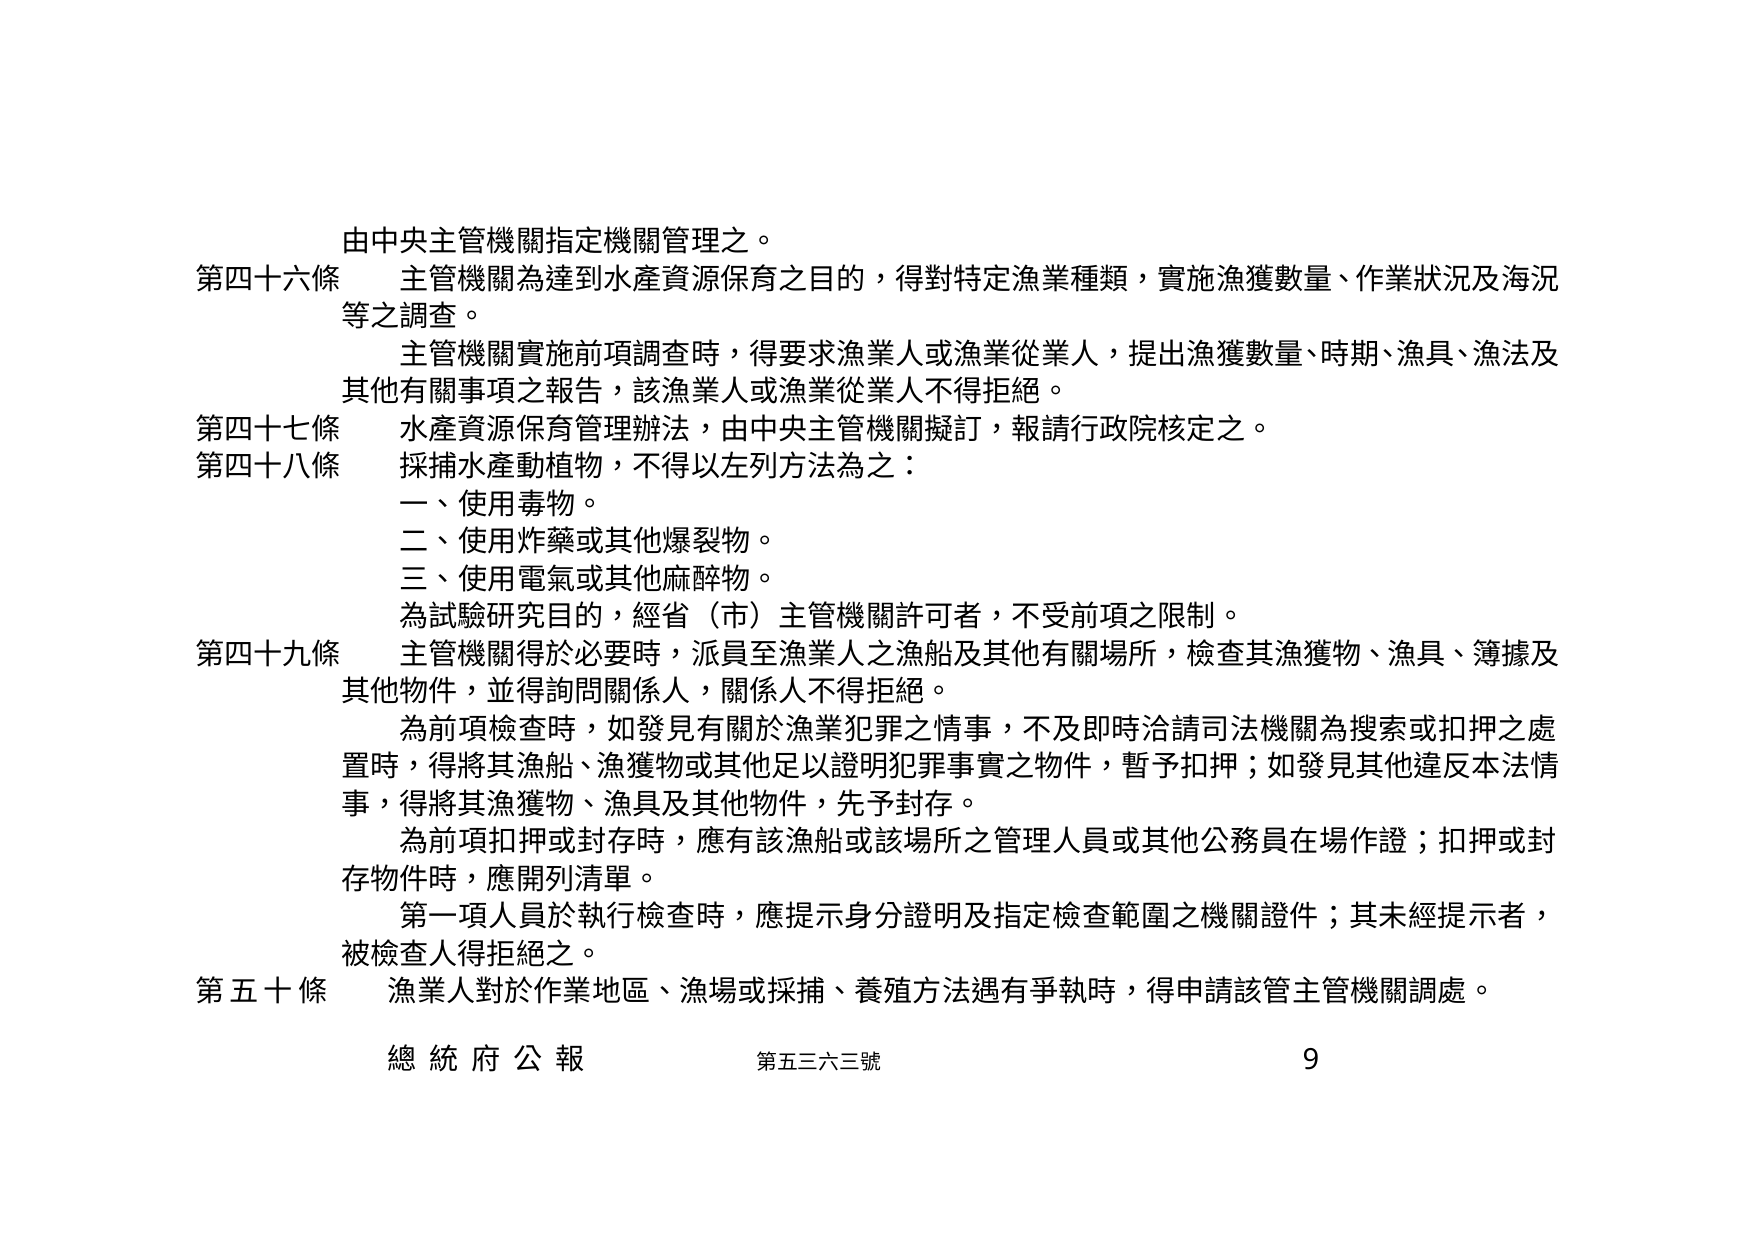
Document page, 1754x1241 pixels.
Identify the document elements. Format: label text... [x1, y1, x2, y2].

text 為試驗研究目的，經省（市）主管機關許可者，不受前項之限制。 [341, 597, 1559, 634]
text 為前項扣押或封存時，應有該漁船或該場所之管理人員或其他公務員在場作證；扣押或封存物件時，應開列清單。 [341, 822, 1559, 897]
text 主管機關實施前項調查時，得要求漁業人或漁業從業人，提出漁獲數量、時期、漁具、漁法及其他有關事項之報告，該漁業人或漁業從業人不得拒絕。 [341, 334, 1559, 409]
text 第四十九條 主管機關得於必要時，派員至漁業人之漁船及其他有關場所，檢查其漁獲物、漁具、簿據及其他物件，並得詢問關係人，關係人不得拒絕。 [195, 634, 1559, 709]
text 第四十六條 主管機關為達到水產資源保育之目的，得對特定漁業種類，實施漁獲數量、作業狀況及海況等之調查。 [195, 259, 1559, 334]
list 使用電氣或其他麻醉物。 [399, 559, 1559, 597]
text 第一項人員於執行檢查時，應提示身分證明及指定檢查範圍之機關證件；其未經提示者，被檢查人得拒絕之。 [341, 897, 1559, 972]
text 第四十八條 採捕水產動植物，不得以左列方法為之： [195, 447, 1559, 484]
text 第四十七條 水產資源保育管理辦法，由中央主管機關擬訂，報請行政院核定之。 [195, 409, 1559, 447]
text 由中央主管機關指定機關管理之。 [341, 222, 1559, 259]
text 第五十條 漁業人對於作業地區、漁場或採捕、養殖方法遇有爭執時，得申請該管主管機關調處。 [195, 972, 1559, 1009]
list 使用炸藥或其他爆裂物。 [399, 522, 1559, 559]
list 使用毒物。 [399, 484, 1559, 522]
text 為前項檢查時，如發見有關於漁業犯罪之情事，不及即時洽請司法機關為搜索或扣押之處置時，得將其漁船、漁獲物或其他足以證明犯罪事實之物件，暫予扣押；如發見其他違反本法情事，得將其漁獲物、漁具及其他物件，先予封存。 [341, 709, 1559, 822]
